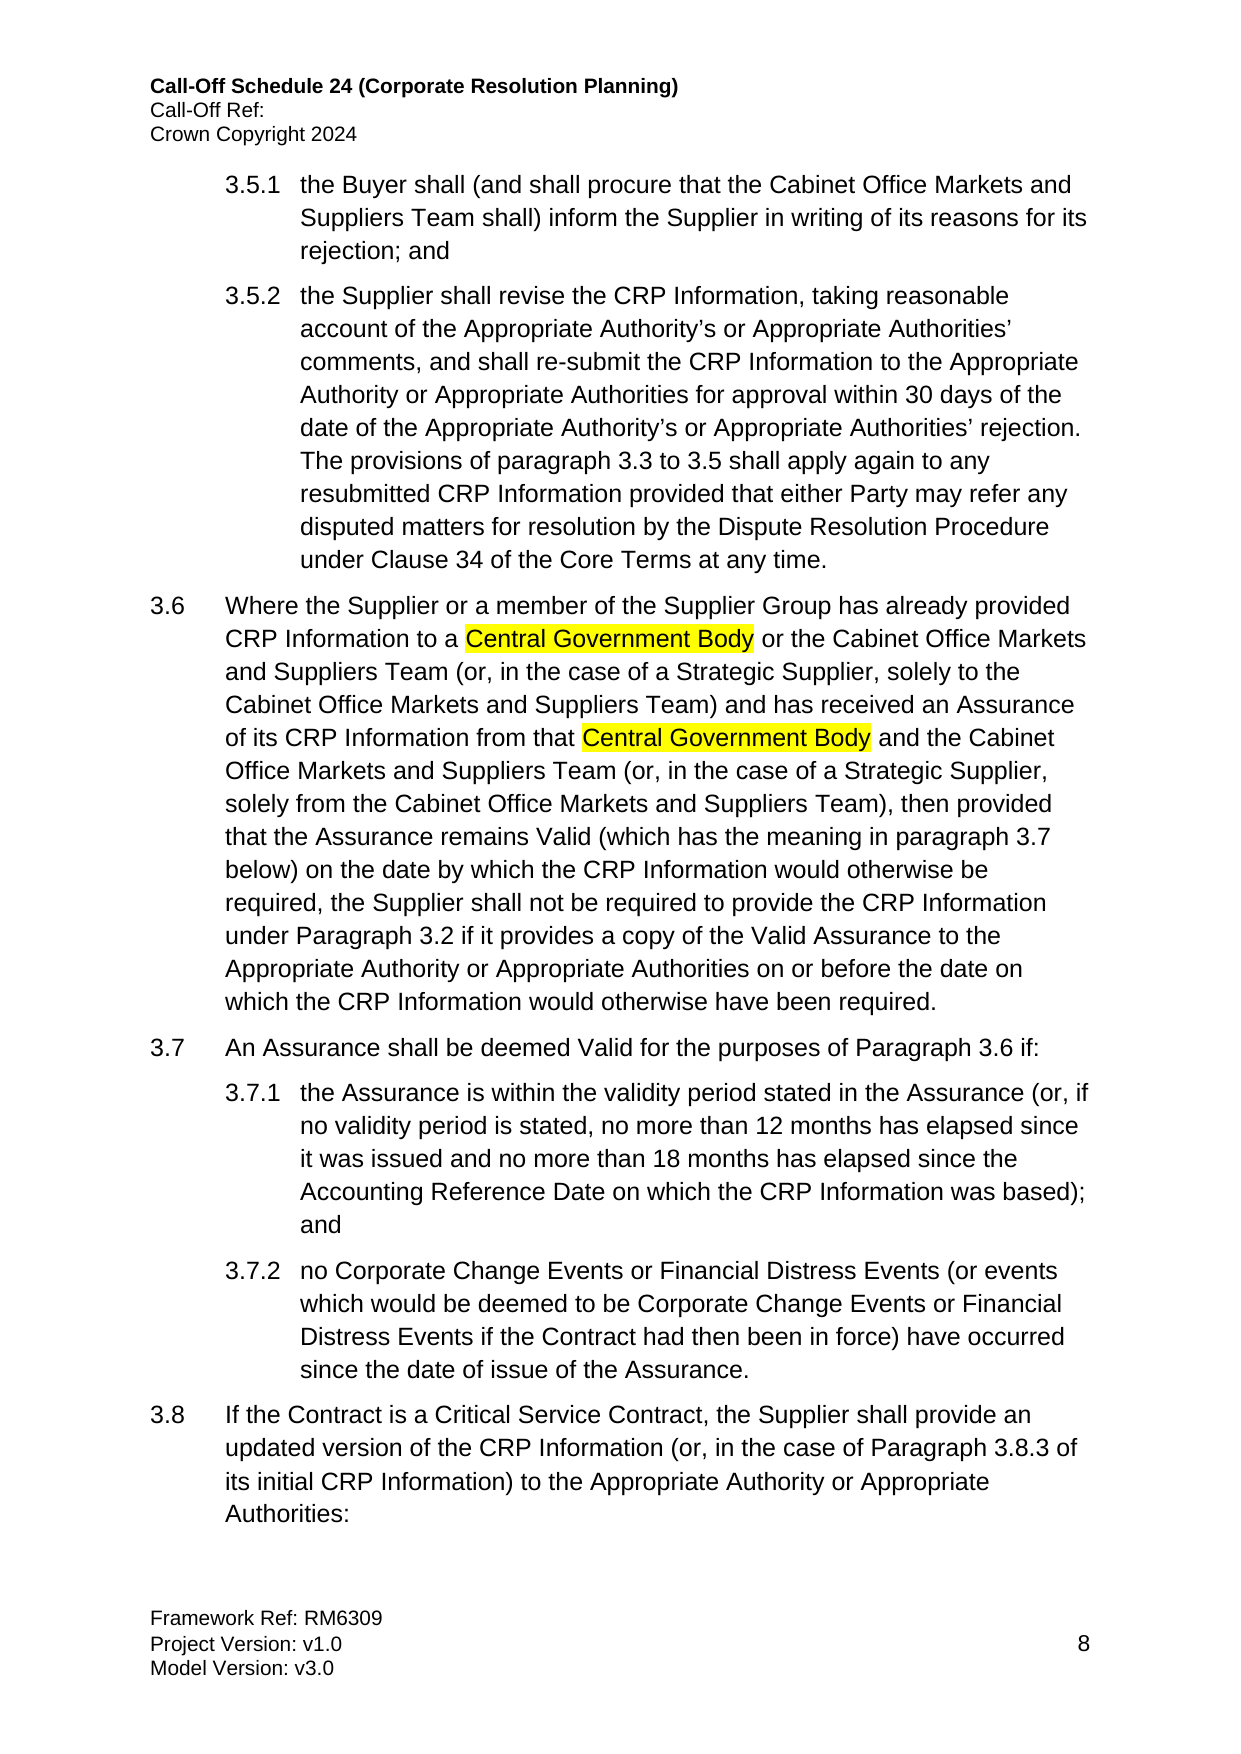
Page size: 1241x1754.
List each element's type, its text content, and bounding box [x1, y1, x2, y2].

list no Corporate Change Events or Financial Distress Events (or events which would be deemed to be Corporate Change Events or Financial Distress Events if the Contract had then been in force) have occurred since the date of issue of the Assurance. [225, 1256, 1090, 1384]
list the Supplier shall revise the CRP Information, taking reasonable account of the Appropriate Authority’s or Appropriate Authorities’ comments, and shall re-submit the CRP Information to the Appropriate Authority or Appropriate Authorities for approval within 30 days of the date of the Appropriate Authority’s or Appropriate Authorities’ rejection. The provisions of paragraph 3.3 to 3.5 shall apply again to any resubmitted CRP Information provided that either Party may refer any disputed matters for resolution by the Dispute Resolution Procedure under Clause 34 of the Core Terms at any time. [225, 281, 1090, 574]
list If the Contract is a Critical Service Contract, the Supplier shall provide an updated version of the CRP Information (or, in the case of Paragraph 3.8.3 of its initial CRP Information) to the Appropriate Authority or Appropriate Authorities: [150, 1400, 1090, 1528]
list the Assurance is within the validity period stated in the Assurance (or, if no validity period is stated, no more than 12 months has elapsed since it was issued and no more than 18 months has elapsed since the Accounting Reference Date on which the CRP Information was based); and [225, 1078, 1090, 1239]
list the Buyer shall (and shall procure that the Cabinet Office Markets and Suppliers Team shall) inform the Supplier in writing of its reasons for its rejection; and [225, 170, 1090, 264]
list An Assurance shall be deemed Valid for the purposes of Paragraph 3.6 if: [150, 1033, 1090, 1061]
list Where the Supplier or a member of the Supplier Group has already provided CRP Information to a Central Government Body or the Cabinet Office Markets and Suppliers Team (or, in the case of a Strategic Supplier, solely to the Cabinet Office Markets and Suppliers Team) and has received an Assurance of its CRP Information from that Central Government Body and the Cabinet Office Markets and Suppliers Team (or, in the case of a Strategic Supplier, solely from the Cabinet Office Markets and Suppliers Team), then provided that the Assurance remains Valid (which has the meaning in paragraph 3.7 below) on the date by which the CRP Information would otherwise be required, the Supplier shall not be required to provide the CRP Information under Paragraph 3.2 if it provides a copy of the Valid Assurance to the Appropriate Authority or Appropriate Authorities on or before the date on which the CRP Information would otherwise have been required. [150, 591, 1090, 1016]
